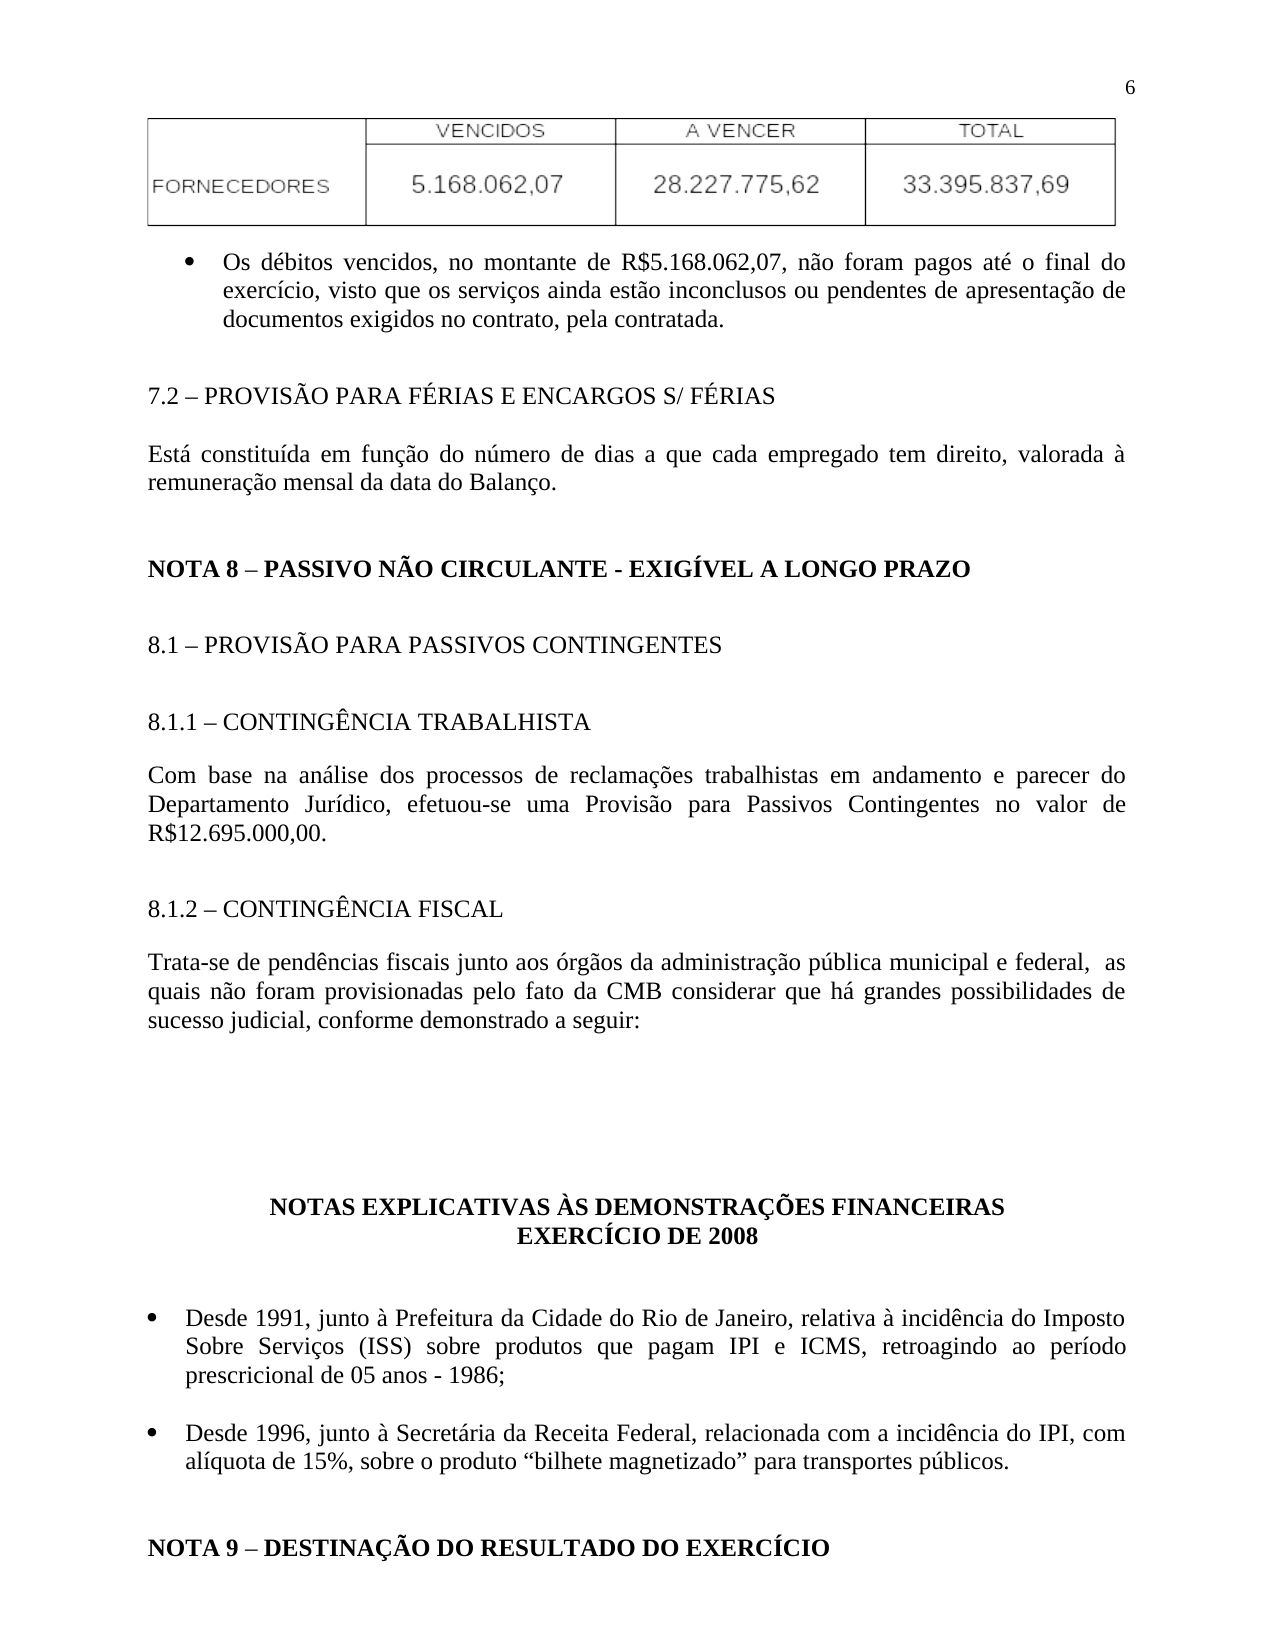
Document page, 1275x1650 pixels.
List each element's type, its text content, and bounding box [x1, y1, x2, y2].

text 8.1.1 – CONTINGÊNCIA TRABALHISTA [148, 707, 1127, 736]
list Desde 1991, junto à Prefeitura da Cidade do Rio de Janeiro, relativa à incidência do Imposto Sobre Serviços (ISS) sobre produtos que pagam IPI e ICMS, retroagindo ao período prescricional de 05 anos - 1986; [148, 1303, 1127, 1389]
subtitle NOTAS EXPLICATIVAS ÀS DEMONSTRAÇÕES FINANCEIRAS [148, 1192, 1127, 1221]
text 8.1 – PROVISÃO PARA PASSIVOS CONTINGENTES [148, 631, 1127, 659]
subtitle EXERCÍCIO DE 2008 [148, 1221, 1127, 1250]
list Desde 1996, junto à Secretária da Receita Federal, relacionada com a incidência do IPI, com alíquota de 15%, sobre o produto “bilhete magnetizado” para transportes públicos. [148, 1418, 1127, 1475]
text Com base na análise dos processos de reclamações trabalhistas em andamento e parecer do Departamento Jurídico, efetuou-se uma Provisão para Passivos Contingentes no valor de R$12.695.000,00. [148, 760, 1127, 846]
text Está constituída em função do número de dias a que cada empregado tem direito, valorada à remuneração mensal da data do Balanço. [148, 439, 1127, 496]
text 8.1.2 – CONTINGÊNCIA FISCAL [148, 894, 1127, 923]
text NOTA 9 – DESTINAÇÃO DO RESULTADO DO EXERCÍCIO [148, 1533, 1127, 1561]
text 7.2 – PROVISÃO PARA FÉRIAS E ENCARGOS S/ FÉRIAS [148, 381, 1127, 410]
subtitle NOTA 8 – PASSIVO NÃO CIRCULANTE - EXIGÍVEL A LONGO PRAZO [148, 554, 1127, 582]
text Trata-se de pendências fiscais junto aos órgãos da administração pública municipal e federal, as quais não foram provisionadas pelo fato da CMB considerar que há grandes possibilidades de sucesso judicial, conforme demonstrado a seguir: [148, 947, 1127, 1034]
list Os débitos vencidos, no montante de R$5.168.062,07, não foram pagos até o final do exercício, visto que os serviços ainda estão inconclusos ou pendentes de apresentação de documentos exigidos no contrato, pela contratada. [185, 247, 1127, 333]
